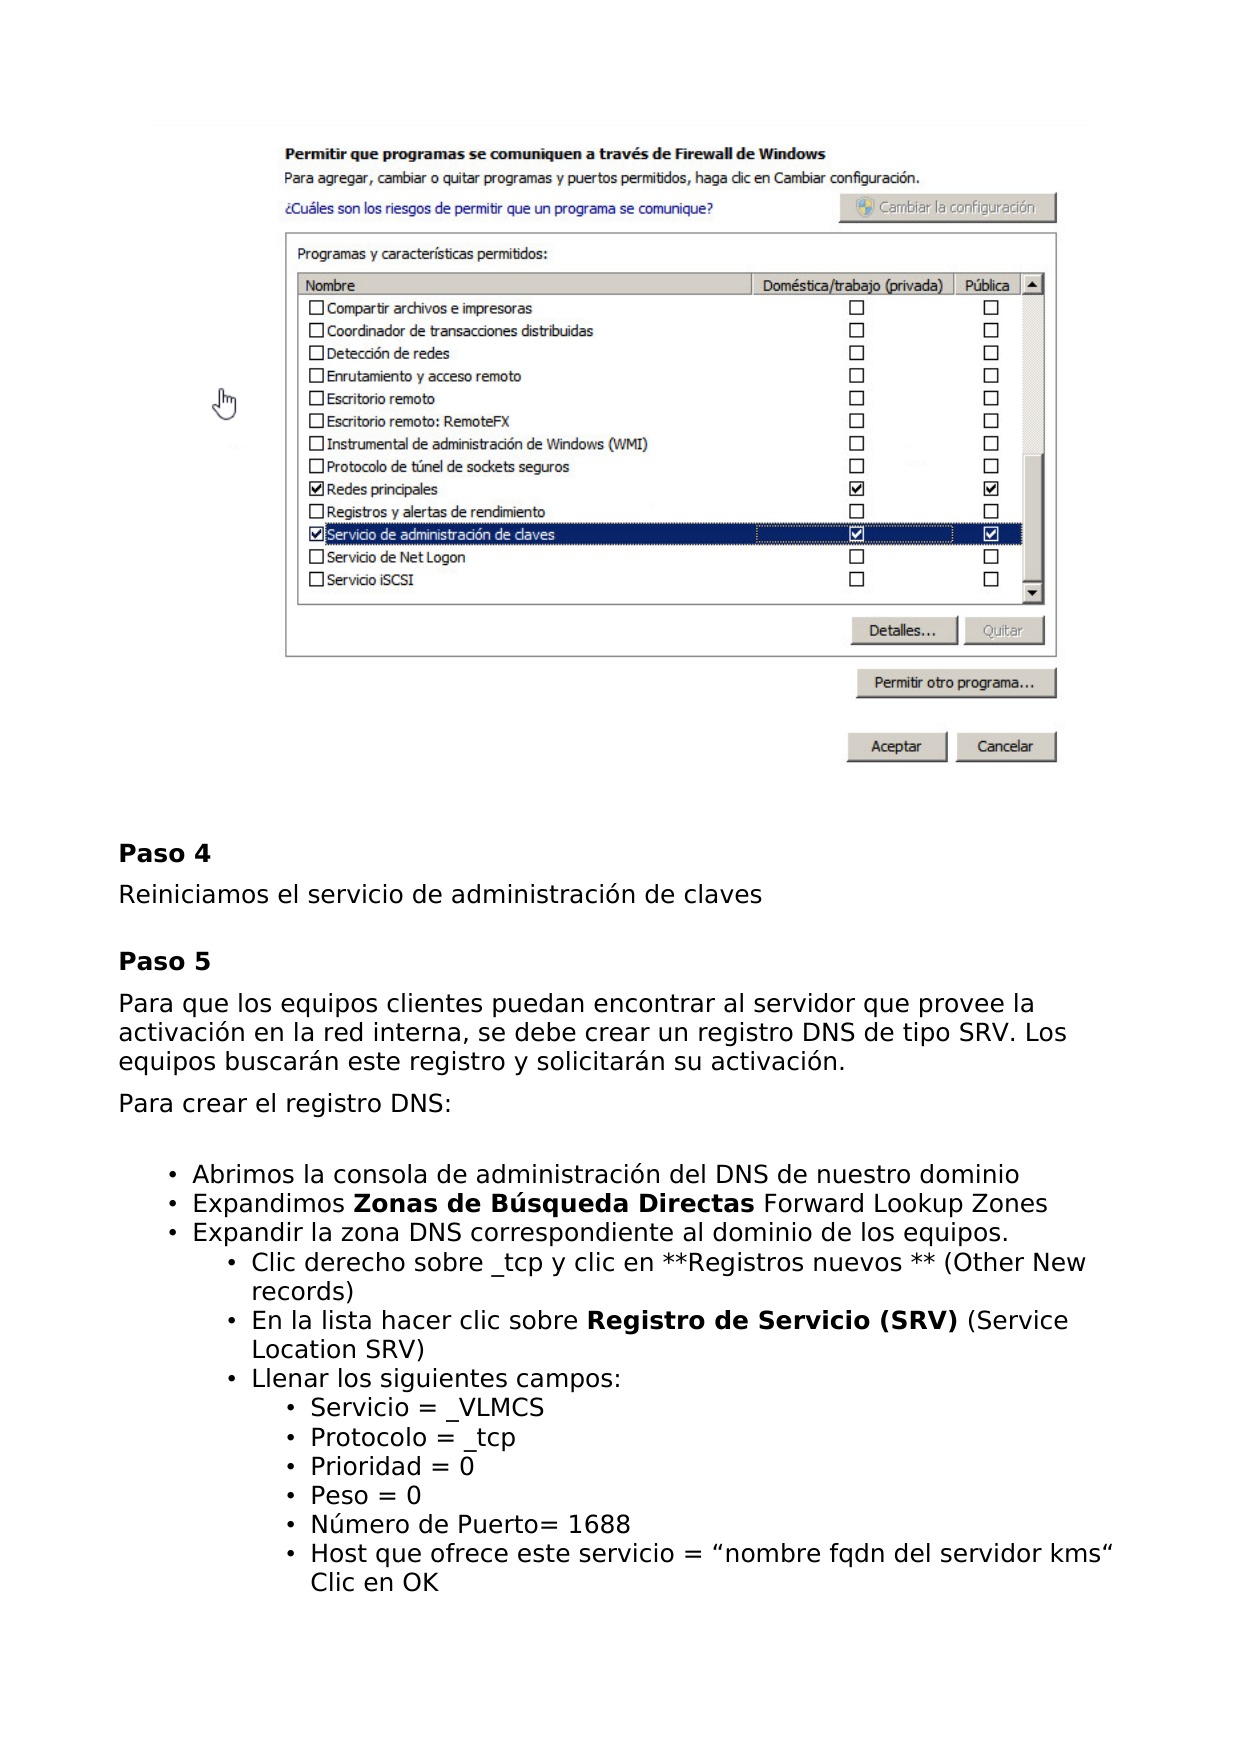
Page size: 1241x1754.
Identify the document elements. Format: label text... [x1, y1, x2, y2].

list Expandimos Zonas de Búsqueda Directas Forward Lookup Zones [177, 1189, 1122, 1218]
list Número de Puerto= 1688 [295, 1510, 1122, 1539]
list Clic derecho sobre _tcp y clic en **Registros nuevos ** (Other New records) [236, 1248, 1122, 1306]
picture [151, 118, 1089, 773]
list Host que ofrece este servicio = “nombre fqdn del servidor kms“ Clic en OK [295, 1539, 1122, 1598]
list Servicio = _VLMCS [295, 1393, 1122, 1423]
subtitle Paso 5 [118, 947, 1122, 977]
list Llenar los siguientes campos: [236, 1364, 1122, 1393]
text Para que los equipos clientes puedan encontrar al servidor que provee la activación en la red interna, se debe crear un registro DNS de tipo SRV. Los equipos buscarán este registro y solicitarán su activación. [118, 989, 1122, 1077]
list Prioridad = 0 [295, 1452, 1122, 1481]
text Para crear el registro DNS: [118, 1089, 1122, 1118]
list Protocolo = _tcp [295, 1423, 1122, 1452]
list En la lista hacer clic sobre Registro de Servicio (SRV) (Service Location SRV) [236, 1306, 1122, 1364]
list Expandir la zona DNS correspondiente al dominio de los equipos. [177, 1218, 1122, 1248]
list Abrimos la consola de administración del DNS de nuestro dominio [177, 1160, 1122, 1189]
subtitle Paso 4 [118, 839, 1122, 868]
list Peso = 0 [295, 1481, 1122, 1510]
text Reiniciamos el servicio de administración de claves [118, 881, 1122, 910]
